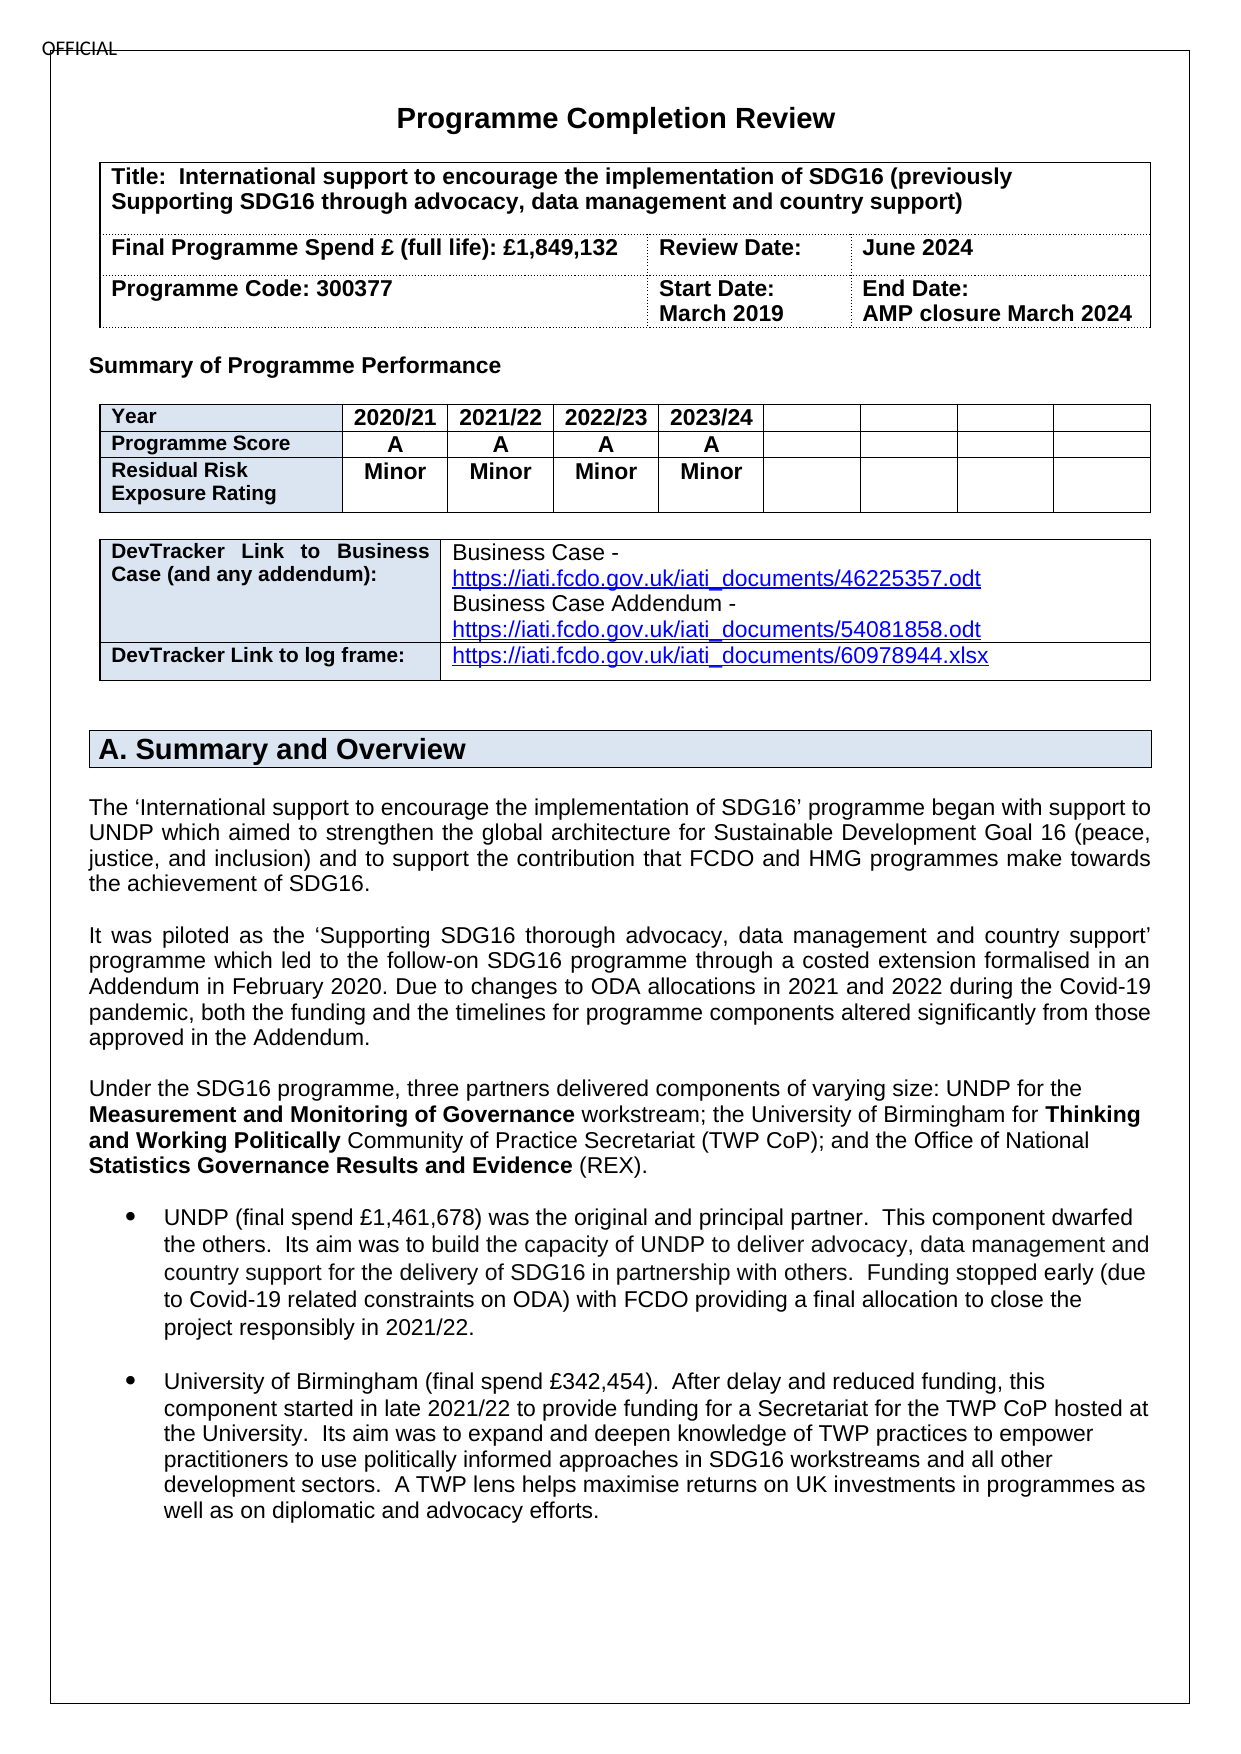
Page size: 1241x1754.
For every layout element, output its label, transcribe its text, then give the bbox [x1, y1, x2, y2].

table_cell [958, 458, 1053, 512]
table_cell Review Date: [648, 234, 851, 275]
table_cell Residual Risk Exposure Rating [101, 458, 342, 512]
table_cell June 2024 [851, 234, 1150, 275]
text Summary of Programme Performance [89, 353, 1152, 378]
table_cell Start Date: March 2019 [648, 275, 851, 327]
table_cell A [659, 432, 763, 457]
table_cell Minor [448, 458, 553, 512]
table_cell https://iati.fcdo.gov.uk/iati_documents/60978944.xlsx [441, 643, 1150, 680]
text A. Summary and Overview [90, 731, 1151, 767]
table_header [861, 405, 957, 431]
text Programme Completion Review [89, 102, 1152, 134]
table_cell [861, 432, 957, 457]
table_cell [764, 432, 860, 457]
list University of Birmingham (final spend £342,454). After delay and reduced funding, this component started in late 2021/22 to provide funding for a Secretariat for the TWP CoP hosted at the University. Its aim was to expand and deepen knowledge of TWP practices to empower practitioners to use politically informed approaches in SDG16 workstreams and all other development sectors. A TWP lens helps maximise returns on UK investments in programmes as well as on diplomatic and advocacy efforts. [126, 1369, 1152, 1524]
table_header [958, 405, 1053, 431]
table_header 2020/21 [343, 405, 447, 431]
table_cell Minor [343, 458, 447, 512]
table_cell A [448, 432, 553, 457]
list UNDP (final spend £1,461,678) was the original and principal partner. This component dwarfed the others. Its aim was to build the capacity of UNDP to deliver advocacy, data management and country support for the delivery of SDG16 in partnership with others. Funding stopped early (due to Covid-19 related constraints on ODA) with FCDO providing a final allocation to close the project responsibly in 2021/22. [126, 1204, 1152, 1340]
table_cell [1054, 432, 1150, 457]
table_cell A [554, 432, 658, 457]
table_cell Final Programme Spend £ (full life): £1,849,132 [101, 234, 648, 275]
table_cell A [343, 432, 447, 457]
table_cell [1054, 458, 1150, 512]
table_header DevTracker Link to Business Case (and any addendum): [101, 540, 440, 642]
table_cell DevTracker Link to log frame: [101, 643, 440, 680]
table_header [764, 405, 860, 431]
table_cell [764, 458, 860, 512]
table_cell [861, 458, 957, 512]
table_header Year [101, 405, 342, 431]
table_header 2022/23 [554, 405, 658, 431]
text It was piloted as the ‘Supporting SDG16 thorough advocacy, data management and country support’ programme which led to the follow-on SDG16 programme through a costed extension formalised in an Addendum in February 2020. Due to changes to ODA allocations in 2021 and 2022 during the Covid-19 pandemic, both the funding and the timelines for programme components altered significantly from those approved in the Addendum. [89, 922, 1152, 1050]
table_header 2021/22 [448, 405, 553, 431]
text The ‘International support to encourage the implementation of SDG16’ programme began with support to UNDP which aimed to strengthen the global architecture for Sustainable Development Goal 16 (peace, justice, and inclusion) and to support the contribution that FCDO and HMG programmes make towards the achievement of SDG16. [89, 794, 1152, 897]
table_header Title: International support to encourage the implementation of SDG16 (previously Supporting SDG16 through advocacy, data management and country support) [101, 163, 1150, 234]
table_cell Minor [659, 458, 763, 512]
table_cell Minor [554, 458, 658, 512]
table_header 2023/24 [659, 405, 763, 431]
text Under the SDG16 programme, three partners delivered components of varying size: UNDP for the Measurement and Monitoring of Governance workstream; the University of Birmingham for Thinking and Working Politically Community of Practice Secretariat (TWP CoP); and the Office of National Statistics Governance Results and Evidence (REX). [89, 1076, 1152, 1178]
table_cell Programme Score [101, 432, 342, 457]
table_header Business Case - https://iati.fcdo.gov.uk/iati_documents/46225357.odt Business Case Addendum - https://iati.fcdo.gov.uk/iati_documents/54081858.odt [441, 540, 1150, 642]
table_cell End Date: AMP closure March 2024 [851, 275, 1150, 327]
table_cell [958, 432, 1053, 457]
table_header [1054, 405, 1150, 431]
table_cell Programme Code: 300377 [101, 275, 648, 327]
